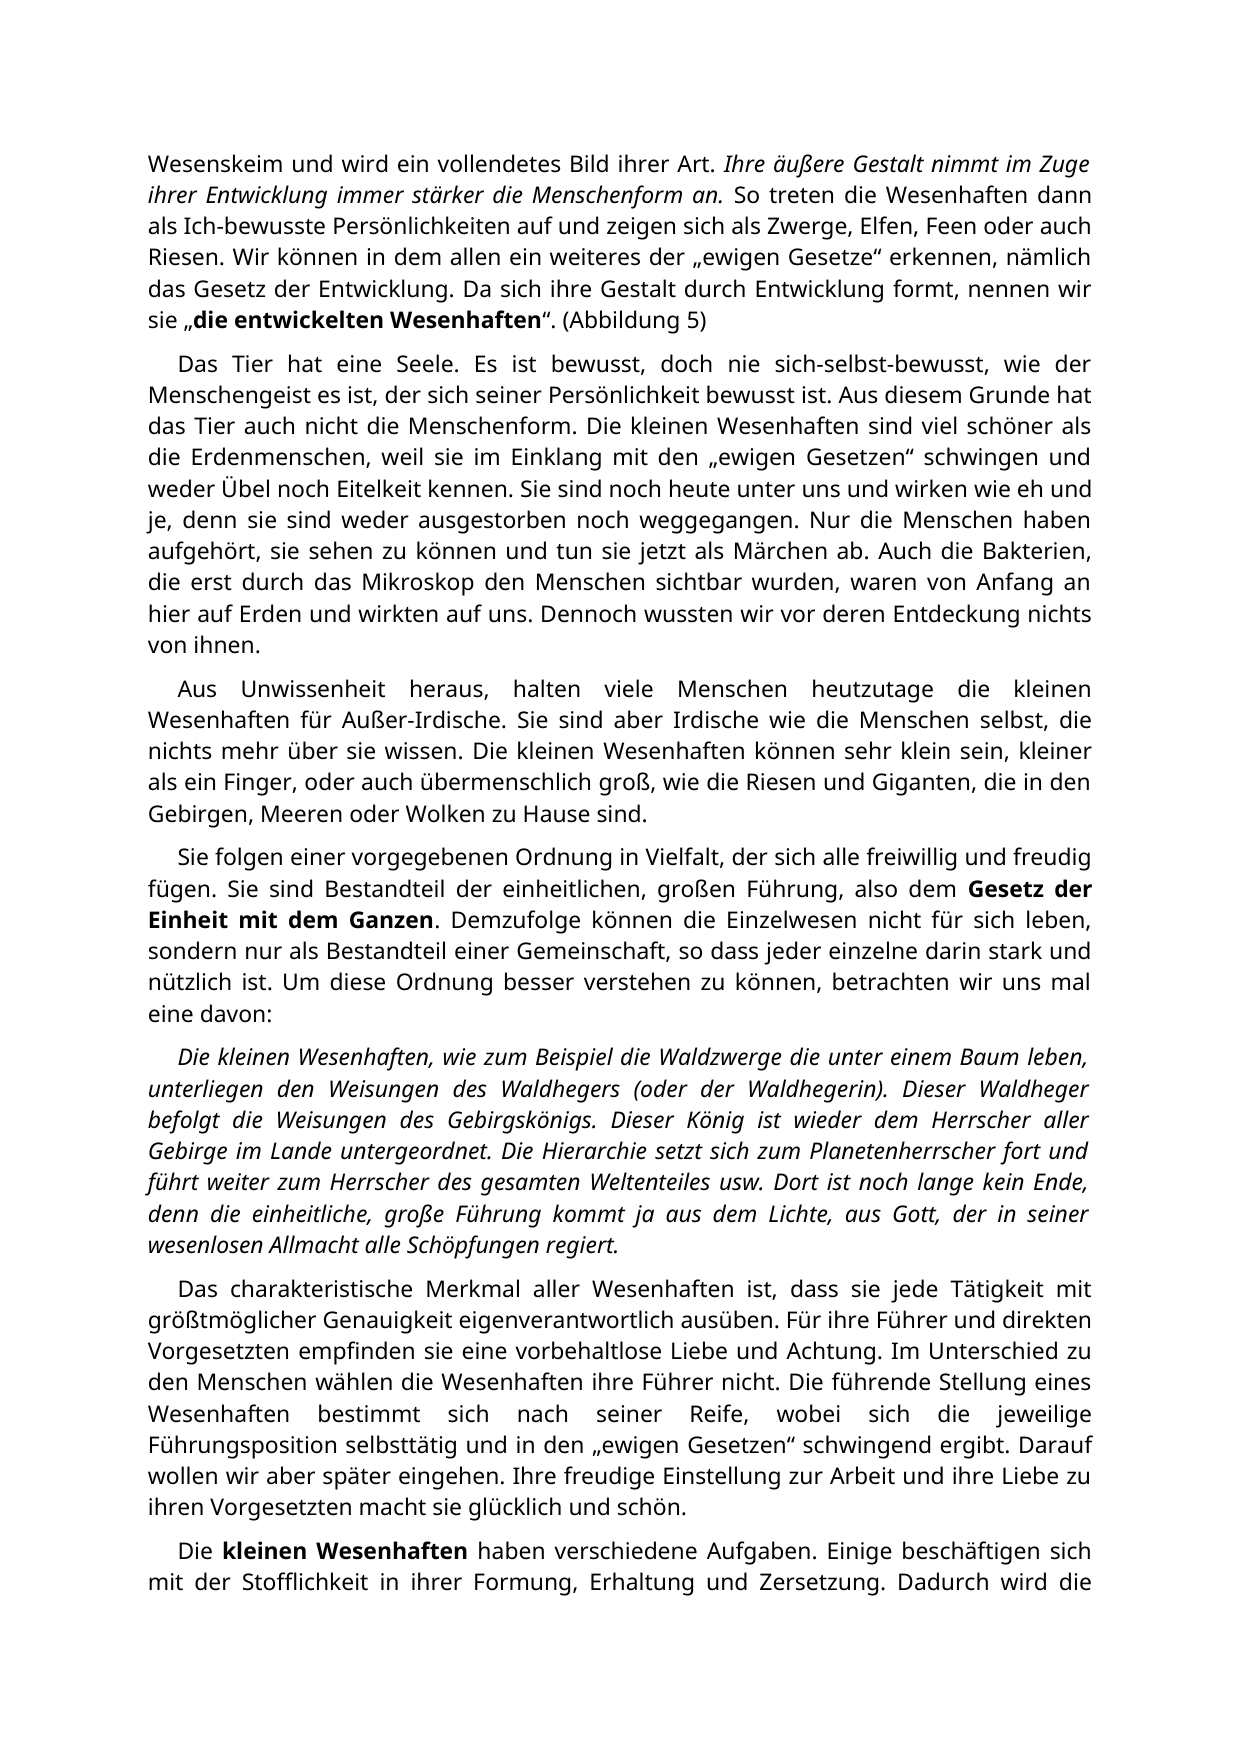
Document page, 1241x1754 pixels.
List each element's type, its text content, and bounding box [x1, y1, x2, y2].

text Die kleinen Wesenhaften, wie zum Beispiel die Waldzwerge die unter einem Baum leben, unterliegen den Weisungen des Waldhegers (oder der Waldhegerin). Dieser Waldheger befolgt die Weisungen des Gebirgskönigs. Dieser König ist wieder dem Herrscher aller Gebirge im Lande untergeordnet. Die Hierarchie setzt sich zum Planetenherrscher fort und führt weiter zum Herrscher des gesamten Weltenteiles usw. Dort ist noch lange kein Ende, denn die einheitliche, große Führung kommt ja aus dem Lichte, aus Gott, der in seiner wesenlosen Allmacht alle Schöpfungen regiert. [148, 1041, 1093, 1260]
text Die kleinen Wesenhaften haben verschiedene Aufgaben. Einige beschäftigen sich mit der Stofflichkeit in ihrer Formung, Erhaltung und Zersetzung. Dadurch wird die [148, 1535, 1093, 1598]
text Sie folgen einer vorgegebenen Ordnung in Vielfalt, der sich alle freiwillig und freudig fügen. Sie sind Bestandteil der einheitlichen, großen Führung, also dem Gesetz der Einheit mit dem Ganzen. Demzufolge können die Einzelwesen nicht für sich leben, sondern nur als Bestandteil einer Gemeinschaft, so dass jeder einzelne darin stark und nützlich ist. Um diese Ordnung besser verstehen zu können, betrachten wir uns mal eine davon: [148, 841, 1093, 1029]
text Aus Unwissenheit heraus, halten viele Menschen heutzutage die kleinen Wesenhaften für Außer-Irdische. Sie sind aber Irdische wie die Menschen selbst, die nichts mehr über sie wissen. Die kleinen Wesenhaften können sehr klein sein, kleiner als ein Finger, oder auch übermenschlich groß, wie die Riesen und Giganten, die in den Gebirgen, Meeren oder Wolken zu Hause sind. [148, 673, 1093, 829]
text Das Tier hat eine Seele. Es ist bewusst, doch nie sich-selbst-bewusst, wie der Menschengeist es ist, der sich seiner Persönlichkeit bewusst ist. Aus diesem Grunde hat das Tier auch nicht die Menschenform. Die kleinen Wesenhaften sind viel schöner als die Erdenmenschen, weil sie im Einklang mit den „ewigen Gesetzen“ schwingen und weder Übel noch Eitelkeit kennen. Sie sind noch heute unter uns und wirken wie eh und je, denn sie sind weder ausgestorben noch weggegangen. Nur die Menschen haben aufgehört, sie sehen zu können und tun sie jetzt als Märchen ab. Auch die Bakterien, die erst durch das Mikroskop den Menschen sichtbar wurden, waren von Anfang an hier auf Erden und wirkten auf uns. Dennoch wussten wir vor deren Entdeckung nichts von ihnen. [148, 348, 1093, 660]
text Das charakteristische Merkmal aller Wesenhaften ist, dass sie jede Tätigkeit mit größtmöglicher Genauigkeit eigenverantwortlich ausüben. Für ihre Führer und direkten Vorgesetzten empfinden sie eine vorbehaltlose Liebe und Achtung. Im Unterschied zu den Menschen wählen die Wesenhaften ihre Führer nicht. Die führende Stellung eines Wesenhaften bestimmt sich nach seiner Reife, wobei sich die jeweilige Führungsposition selbsttätig und in den „ewigen Gesetzen“ schwingend ergibt. Darauf wollen wir aber später eingehen. Ihre freudige Einstellung zur Arbeit und ihre Liebe zu ihren Vorgesetzten macht sie glücklich und schön. [148, 1273, 1093, 1523]
text Wesenskeim und wird ein vollendetes Bild ihrer Art. Ihre äußere Gestalt nimmt im Zuge ihrer Entwicklung immer stärker die Menschenform an. So treten die Wesenhaften dann als Ich-bewusste Persönlichkeiten auf und zeigen sich als Zwerge, Elfen, Feen oder auch Riesen. Wir können in dem allen ein weiteres der „ewigen Gesetze“ erkennen, nämlich das Gesetz der Entwicklung. Da sich ihre Gestalt durch Entwicklung formt, nennen wir sie „die entwickelten Wesenhaften“. (Abbildung 5) [148, 148, 1093, 335]
